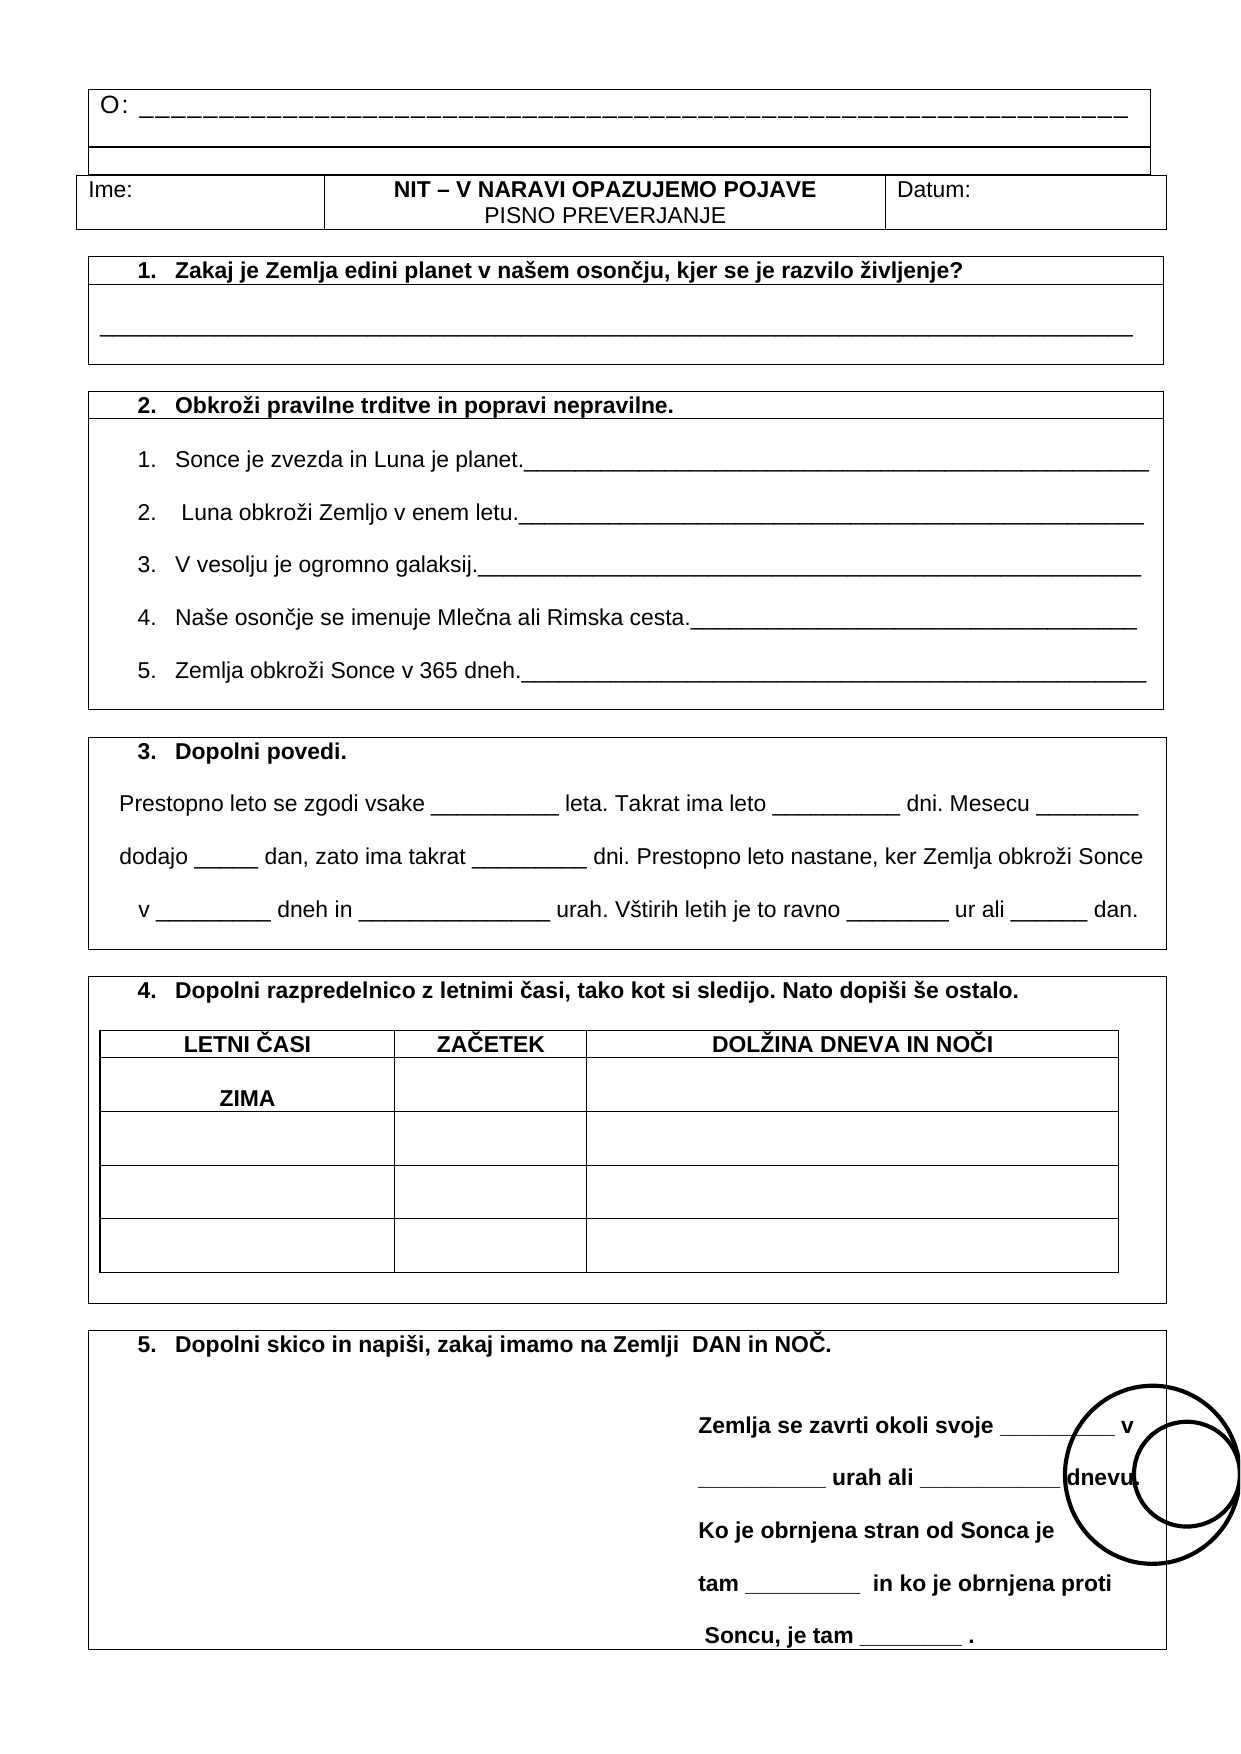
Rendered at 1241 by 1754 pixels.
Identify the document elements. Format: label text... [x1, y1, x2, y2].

table_cell [89, 148, 1150, 174]
table_cell [587, 1219, 1118, 1272]
table_header Ime: [77, 176, 324, 229]
table_cell [395, 1112, 586, 1164]
table_header Dopolni povedi. Prestopno leto se zgodi vsake __________ leta. Takrat ima leto __________ dni. Mesecu ________ dodajo _____ dan, zato ima takrat _________ dni. Prestopno leto nastane, ker Zemlja obkroži Sonce v _________ dneh in _______________ urah. Vštirih letih je to ravno ________ ur ali ______ dan. [89, 738, 1166, 948]
table_cell [395, 1166, 586, 1218]
table_cell Sonce je zvezda in Luna je planet._________________________________________________ Luna obkroži Zemljo v enem letu._________________________________________________ V vesolju je ogromno galaksij.____________________________________________________ Naše osončje se imenuje Mlečna ali Rimska cesta.___________________________________ Zemlja obkroži Sonce v 365 dneh._________________________________________________ [89, 419, 1163, 709]
table_cell [587, 1058, 1118, 1111]
table_cell [101, 1219, 394, 1272]
table_cell R: O: ______________________________________________________________ [89, 90, 1150, 146]
table_header Zakaj je Zemlja edini planet v našem osončju, kjer se je razvilo življenje? [89, 257, 1163, 283]
table_header ZAČETEK [395, 1031, 586, 1057]
table_header Dopolni razpredelnico z letnimi časi, tako kot si sledijo. Nato dopiši še ostalo. [89, 977, 1166, 1302]
table_header LETNI ČASI [101, 1031, 394, 1057]
table_header Datum: [886, 176, 1166, 229]
table_cell [395, 1058, 586, 1111]
table_header DOLŽINA DNEVA IN NOČI [587, 1031, 1118, 1057]
table_cell [395, 1219, 586, 1272]
table_cell ZIMA [101, 1058, 394, 1111]
table_cell [587, 1166, 1118, 1218]
table_header Dopolni skico in napiši, zakaj imamo na Zemlji DAN in NOČ. Zemlja se zavrti okoli svoje _________ v __________ urah ali ___________ dnevu. Ko je obrnjena stran od Sonca je tam _________ in ko je obrnjena proti Soncu, je tam ________ . [89, 1331, 1166, 1649]
table_header NIT – V NARAVI OPAZUJEMO POJAVE PISNO PREVERJANJE [325, 176, 885, 229]
table_header Obkroži pravilne trditve in popravi nepravilne. [89, 392, 1163, 418]
table_cell [101, 1166, 394, 1218]
table_cell [101, 1112, 394, 1164]
table_cell _________________________________________________________________________________ [89, 285, 1163, 363]
table_cell [587, 1112, 1118, 1164]
